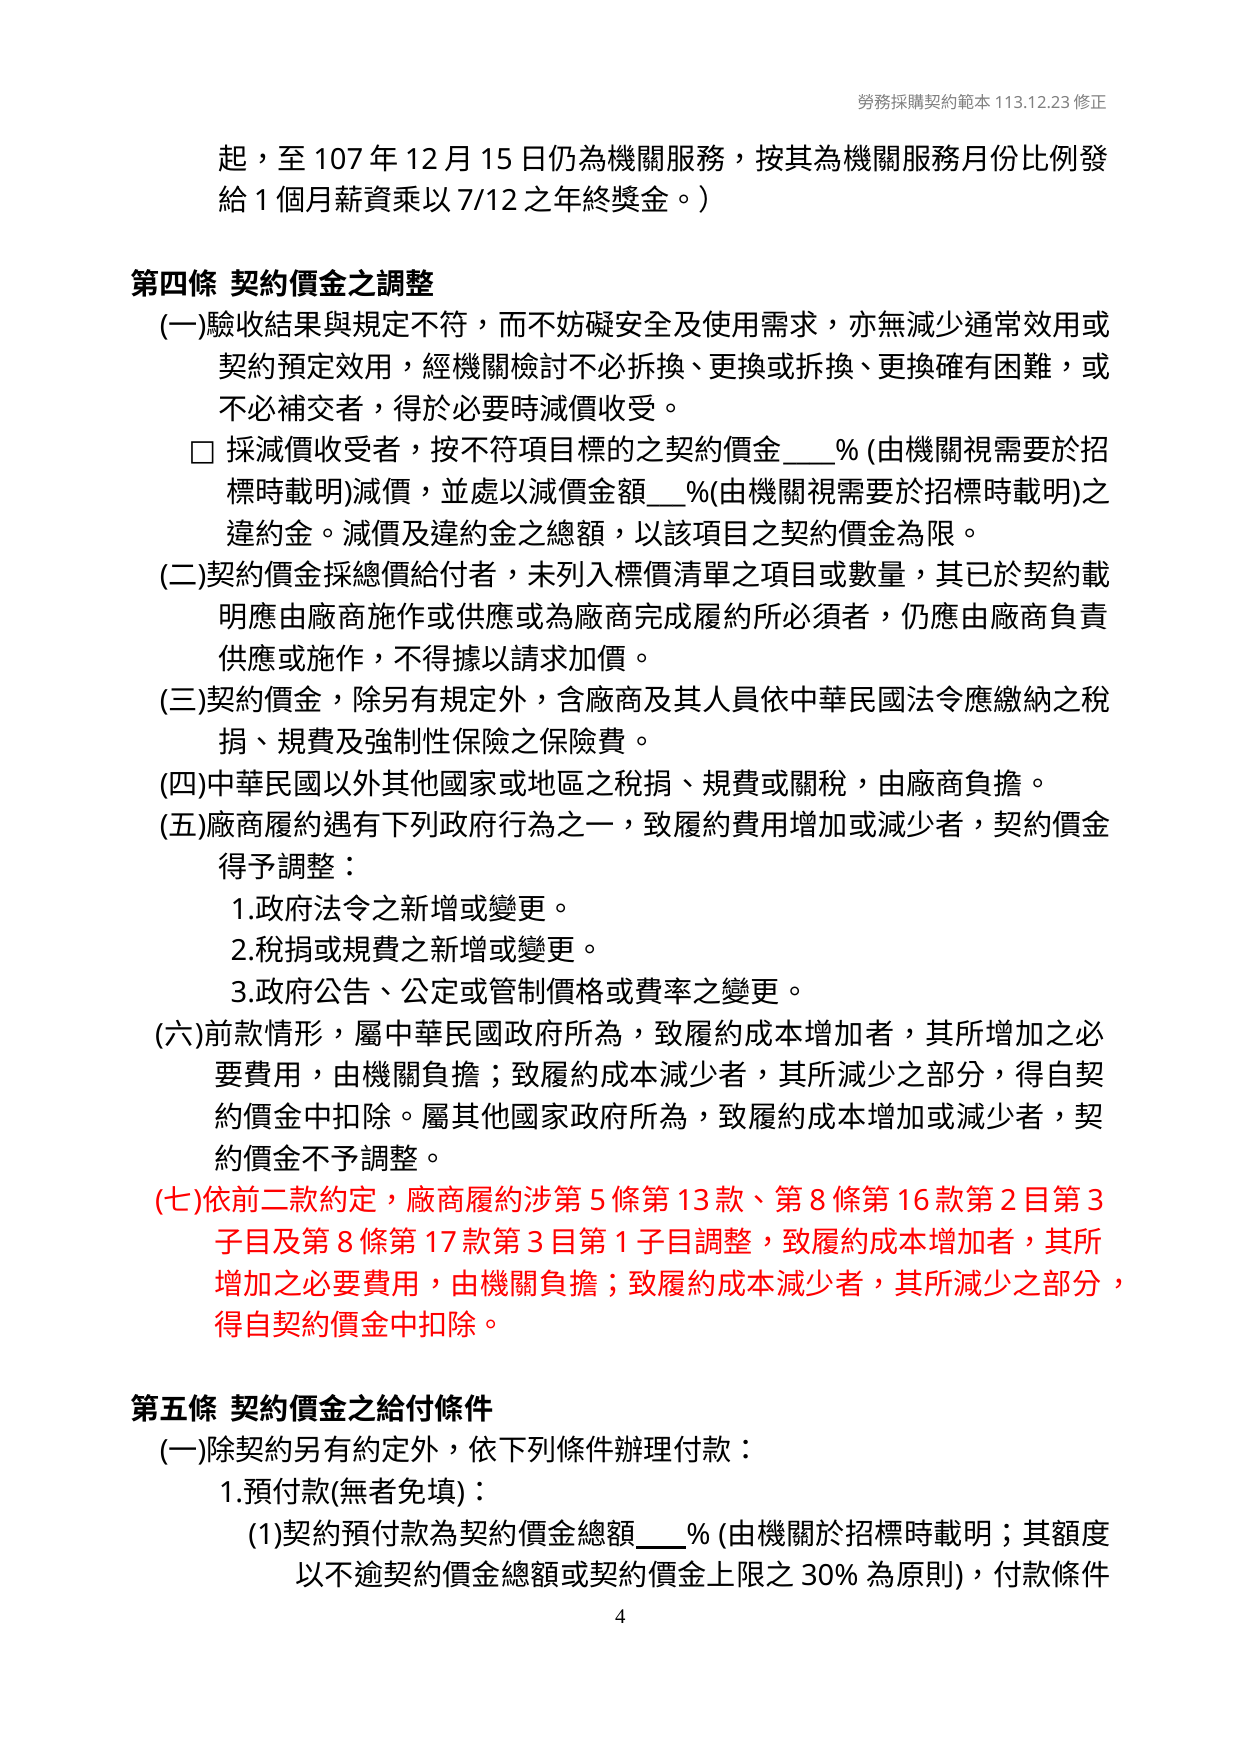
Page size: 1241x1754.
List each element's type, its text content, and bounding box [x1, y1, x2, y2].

text 3.政府公告、公定或管制價格或費率之變更。 [230, 969, 1104, 1011]
text (四)中華民國以外其他國家或地區之稅捐、規費或關稅，由廠商負擔。 [159, 761, 1110, 802]
text (五)廠商履約遇有下列政府行為之一，致履約費用增加或減少者，契約價金得予調整： [159, 802, 1110, 886]
text (七)依前二款約定，廠商履約涉第5條第13款、第8條第16款第2目第3子目及第8條第17款第3目第1子目調整，致履約成本增加者，其所增加之必要費用，由機關負擔；致履約成本減少者，其所減少之部分，得自契約價金中扣除。 [155, 1177, 1104, 1344]
text (三)契約價金，除另有規定外，含廠商及其人員依中華民國法令應繳納之稅捐、規費及強制性保險之保險費。 [159, 677, 1110, 761]
text 起，至107年12月15日仍為機關服務，按其為機關服務月份比例發給1個月薪資乘以7/12之年終獎金。） [189, 136, 1110, 219]
text (一)驗收結果與規定不符，而不妨礙安全及使用需求，亦無減少通常效用或契約預定效用，經機關檢討不必拆換、更換或拆換、更換確有困難，或不必補交者，得於必要時減價收受。 [159, 302, 1110, 427]
text (六)前款情形，屬中華民國政府所為，致履約成本增加者，其所增加之必要費用，由機關負擔；致履約成本減少者，其所減少之部分，得自契約價金中扣除。屬其他國家政府所為，致履約成本增加或減少者，契約價金不予調整。 [155, 1011, 1104, 1177]
text (一)除契約另有約定外，依下列條件辦理付款： [159, 1427, 1110, 1469]
text 1.政府法令之新增或變更。 [230, 886, 1104, 927]
text 1.預付款(無者免填)： [218, 1469, 1110, 1511]
text (1)契約預付款為契約價金總額 % (由機關於招標時載明；其額度以不逾契約價金總額或契約價金上限之30% 為原則)，付款條件 [248, 1511, 1110, 1594]
text 第四條 契約價金之調整 [130, 261, 1110, 302]
text 第五條 契約價金之給付條件 [130, 1386, 1110, 1427]
text 2.稅捐或規費之新增或變更。 [230, 927, 1104, 969]
text (二)契約價金採總價給付者，未列入標價清單之項目或數量，其已於契約載明應由廠商施作或供應或為廠商完成履約所必須者，仍應由廠商負責供應或施作，不得據以請求加價。 [159, 552, 1110, 677]
list 採減價收受者，按不符項目標的之契約價金____% (由機關視需要於招標時載明)減價，並處以減價金額___%(由機關視需要於招標時載明)之違約金。減價及違約金之總額，以該項目之契約價金為限。 [188, 427, 1110, 552]
